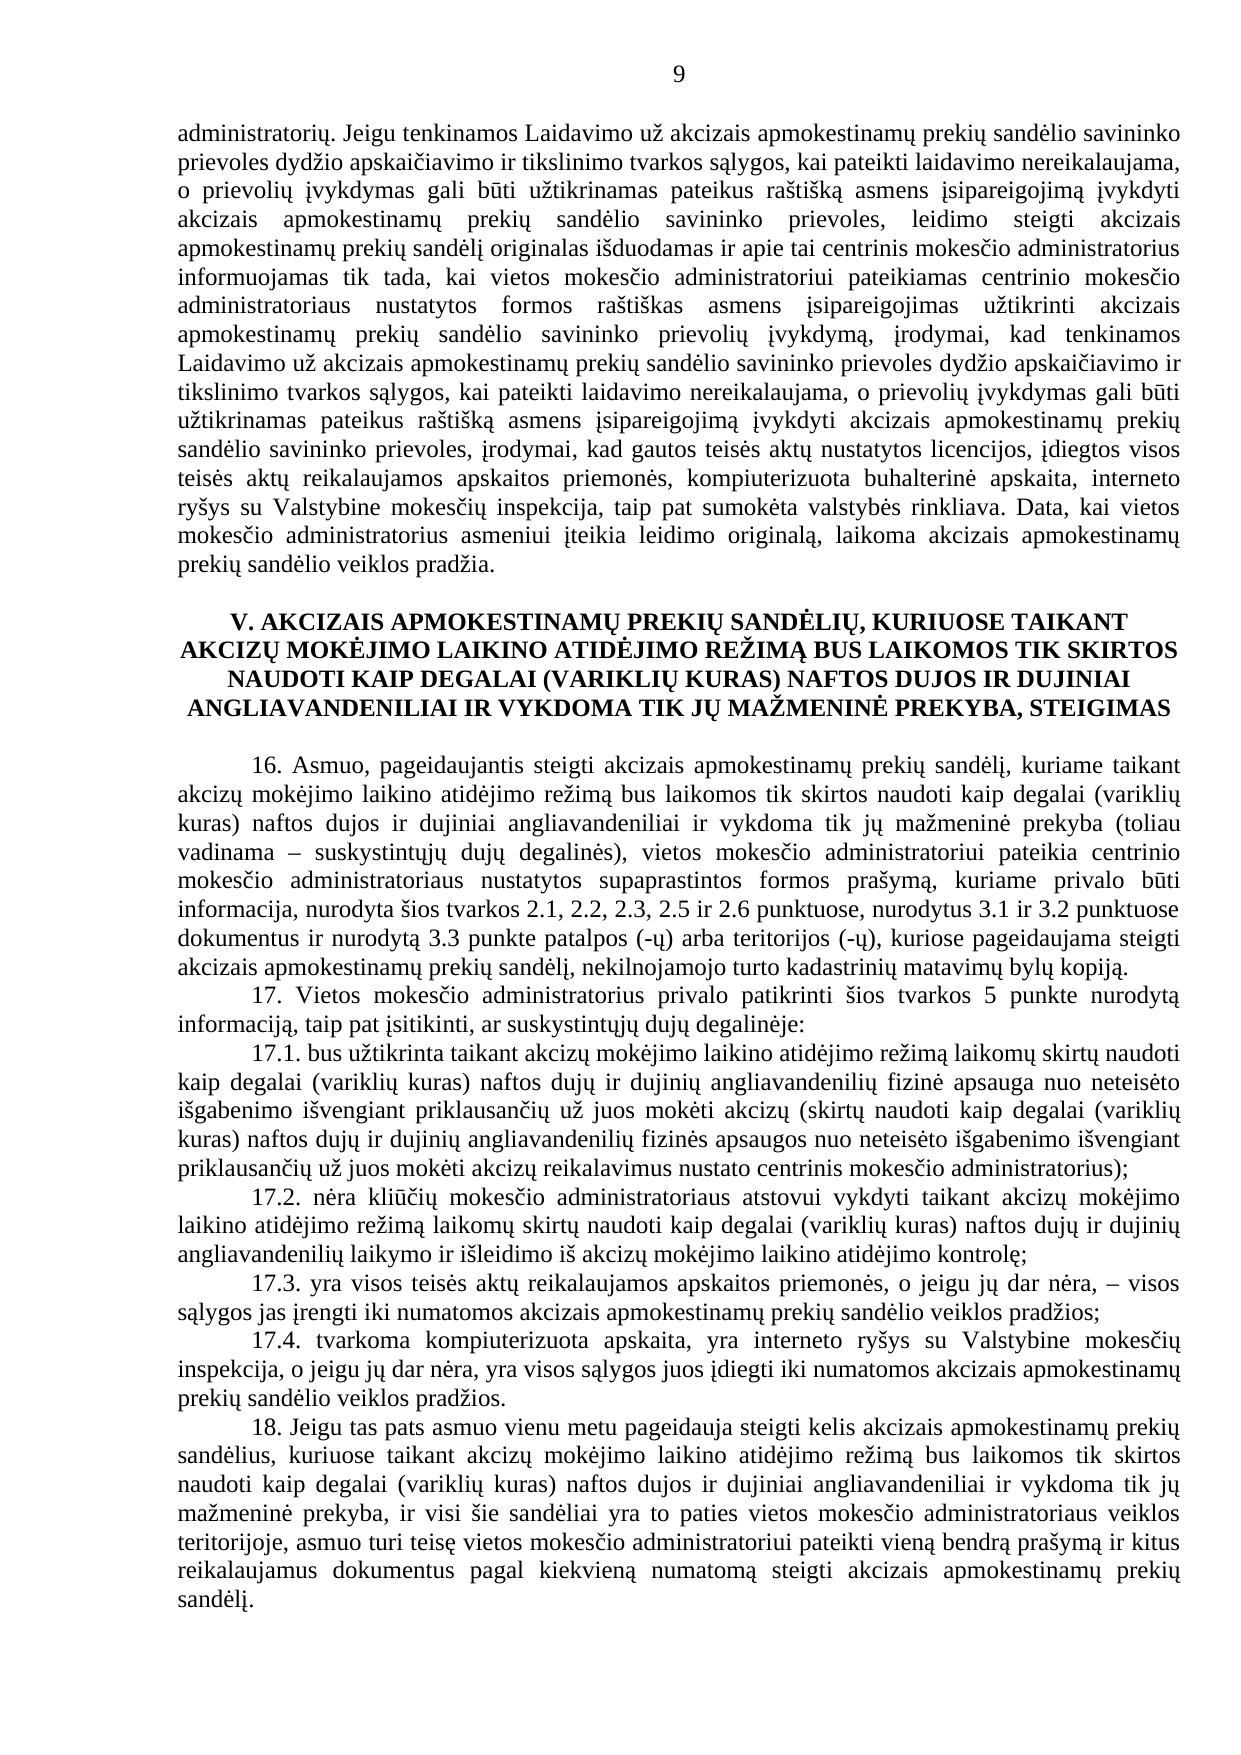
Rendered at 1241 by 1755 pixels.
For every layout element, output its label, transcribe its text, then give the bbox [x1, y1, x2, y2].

text 17.4. tvarkoma kompiuterizuota apskaita, yra interneto ryšys su Valstybine mokesčių inspekcija, o jeigu jų dar nėra, yra visos sąlygos juos įdiegti iki numatomos akcizais apmokestinamų prekių sandėlio veiklos pradžios. [177, 1326, 1181, 1412]
text NAUDOTI KAIP DEGALAI (VARIKLIŲ KURAS) NAFTOS DUJOS IR DUJINIAI ANGLIAVANDENILIAI IR VYKDOMA TIK JŲ MAŽMENINĖ PREKYBA, STEIGIMAS [177, 664, 1181, 722]
text V. AKCIZAIS APMOKESTINAMŲ PREKIŲ SANDĖLIŲ, KURIUOSE TAIKANT AKCIZŲ MOKĖJIMO LAIKINO ATIDĖJIMO REŽIMĄ BUS LAIKOMOS TIK SKIRTOS [177, 607, 1181, 664]
text administratorių. Jeigu tenkinamos Laidavimo už akcizais apmokestinamų prekių sandėlio savininko prievoles dydžio apskaičiavimo ir tikslinimo tvarkos sąlygos, kai pateikti laidavimo nereikalaujama, o prievolių įvykdymas gali būti užtikrinamas pateikus raštišką asmens įsipareigojimą įvykdyti akcizais apmokestinamų prekių sandėlio savininko prievoles, leidimo steigti akcizais apmokestinamų prekių sandėlį originalas išduodamas ir apie tai centrinis mokesčio administratorius informuojamas tik tada, kai vietos mokesčio administratoriui pateikiamas centrinio mokesčio administratoriaus nustatytos formos raštiškas asmens įsipareigojimas užtikrinti akcizais apmokestinamų prekių sandėlio savininko prievolių įvykdymą, įrodymai, kad tenkinamos Laidavimo už akcizais apmokestinamų prekių sandėlio savininko prievoles dydžio apskaičiavimo ir tikslinimo tvarkos sąlygos, kai pateikti laidavimo nereikalaujama, o prievolių įvykdymas gali būti užtikrinamas pateikus raštišką asmens įsipareigojimą įvykdyti akcizais apmokestinamų prekių sandėlio savininko prievoles, įrodymai, kad gautos teisės aktų nustatytos licencijos, įdiegtos visos teisės aktų reikalaujamos apskaitos priemonės, kompiuterizuota buhalterinė apskaita, interneto ryšys su Valstybine mokesčių inspekcija, taip pat sumokėta valstybės rinkliava. Data, kai vietos mokesčio administratorius asmeniui įteikia leidimo originalą, laikoma akcizais apmokestinamų prekių sandėlio veiklos pradžia. [177, 118, 1181, 578]
text 17. Vietos mokesčio administratorius privalo patikrinti šios tvarkos 5 punkte nurodytą informaciją, taip pat įsitikinti, ar suskystintųjų dujų degalinėje: [177, 981, 1181, 1038]
text 17.2. nėra kliūčių mokesčio administratoriaus atstovui vykdyti taikant akcizų mokėjimo laikino atidėjimo režimą laikomų skirtų naudoti kaip degalai (variklių kuras) naftos dujų ir dujinių angliavandenilių laikymo ir išleidimo iš akcizų mokėjimo laikino atidėjimo kontrolę; [177, 1182, 1181, 1268]
text 16. Asmuo, pageidaujantis steigti akcizais apmokestinamų prekių sandėlį, kuriame taikant akcizų mokėjimo laikino atidėjimo režimą bus laikomos tik skirtos naudoti kaip degalai (variklių kuras) naftos dujos ir dujiniai angliavandeniliai ir vykdoma tik jų mažmeninė prekyba (toliau vadinama – suskystintųjų dujų degalinės), vietos mokesčio administratoriui pateikia centrinio mokesčio administratoriaus nustatytos supaprastintos formos prašymą, kuriame privalo būti informacija, nurodyta šios tvarkos 2.1, 2.2, 2.3, 2.5 ir 2.6 punktuose, nurodytus 3.1 ir 3.2 punktuose dokumentus ir nurodytą 3.3 punkte patalpos (-ų) arba teritorijos (-ų), kuriose pageidaujama steigti akcizais apmokestinamų prekių sandėlį, nekilnojamojo turto kadastrinių matavimų bylų kopiją. [177, 751, 1181, 981]
text 17.1. bus užtikrinta taikant akcizų mokėjimo laikino atidėjimo režimą laikomų skirtų naudoti kaip degalai (variklių kuras) naftos dujų ir dujinių angliavandenilių fizinė apsauga nuo neteisėto išgabenimo išvengiant priklausančių už juos mokėti akcizų (skirtų naudoti kaip degalai (variklių kuras) naftos dujų ir dujinių angliavandenilių fizinės apsaugos nuo neteisėto išgabenimo išvengiant priklausančių už juos mokėti akcizų reikalavimus nustato centrinis mokesčio administratorius); [177, 1038, 1181, 1182]
text 18. Jeigu tas pats asmuo vienu metu pageidauja steigti kelis akcizais apmokestinamų prekių sandėlius, kuriuose taikant akcizų mokėjimo laikino atidėjimo režimą bus laikomos tik skirtos naudoti kaip degalai (variklių kuras) naftos dujos ir dujiniai angliavandeniliai ir vykdoma tik jų mažmeninė prekyba, ir visi šie sandėliai yra to paties vietos mokesčio administratoriaus veiklos teritorijoje, asmuo turi teisę vietos mokesčio administratoriui pateikti vieną bendrą prašymą ir kitus reikalaujamus dokumentus pagal kiekvieną numatomą steigti akcizais apmokestinamų prekių sandėlį. [177, 1412, 1181, 1613]
text 17.3. yra visos teisės aktų reikalaujamos apskaitos priemonės, o jeigu jų dar nėra, – visos sąlygos jas įrengti iki numatomos akcizais apmokestinamų prekių sandėlio veiklos pradžios; [177, 1268, 1181, 1326]
